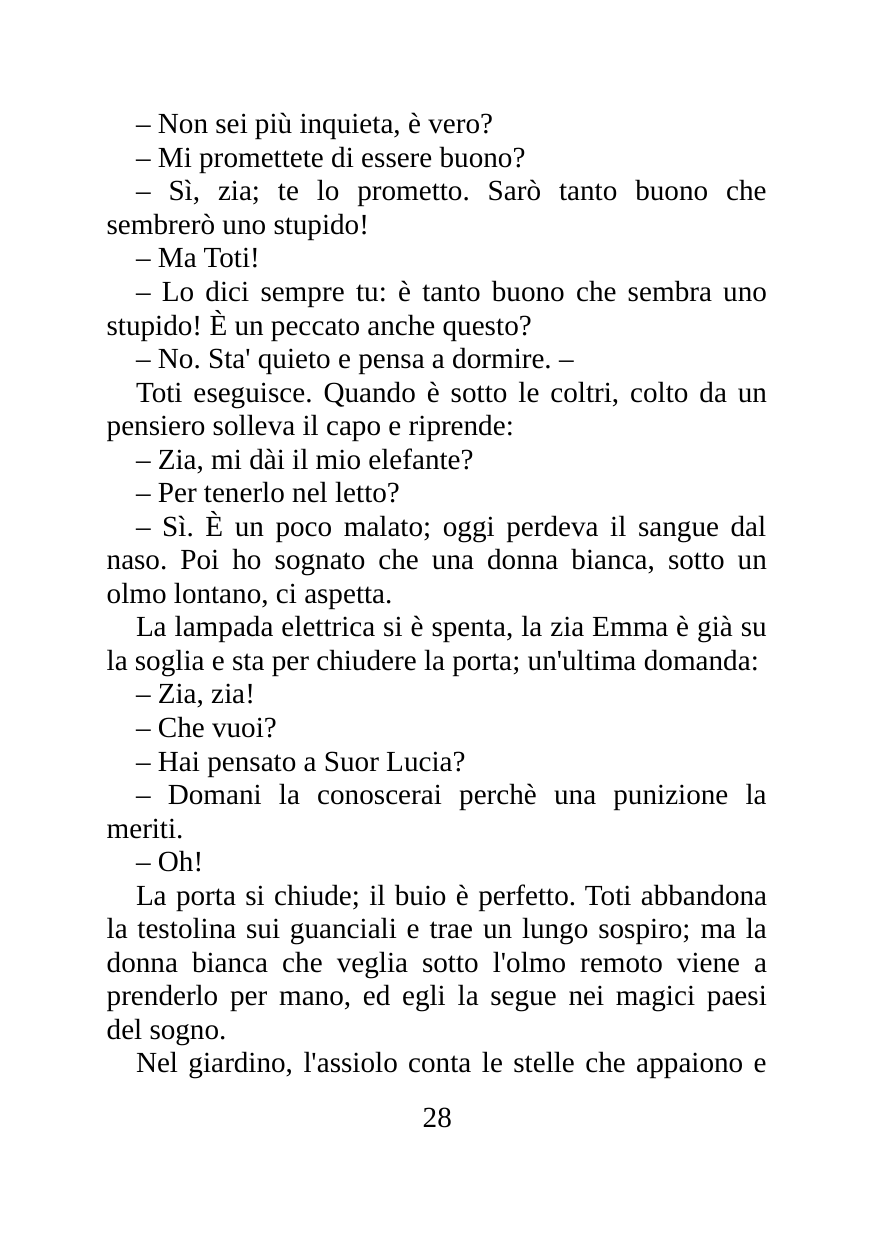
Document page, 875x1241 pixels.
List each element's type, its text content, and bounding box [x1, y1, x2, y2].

text ‒ Zia, mi dài il mio elefante? [106, 442, 768, 475]
text ‒ Non sei più inquieta, è vero? [106, 106, 768, 140]
text ‒ Sì. È un poco malato; oggi perdeva il sangue dal naso. Poi ho sognato che una donna bianca, sotto un olmo lontano, ci aspetta. [106, 509, 768, 609]
text ‒ Ma Toti! [106, 241, 768, 274]
text ‒ Lo dici sempre tu: è tanto buono che sembra uno stupido! È un peccato anche questo? [106, 274, 768, 341]
text ‒ Per tenerlo nel letto? [106, 475, 768, 509]
text ‒ Domani la conoscerai perchè una punizione la meriti. [106, 777, 768, 844]
text ‒ No. Sta' quieto e pensa a dormire. ‒ [106, 341, 768, 375]
text ‒ Hai pensato a Suor Lucia? [106, 744, 768, 777]
text ‒ Sì, zia; te lo prometto. Sarò tanto buono che sembrerò uno stupido! [106, 173, 768, 241]
text ‒ Che vuoi? [106, 710, 768, 744]
text ‒ Oh! [106, 844, 768, 878]
text Toti eseguisce. Quando è sotto le coltri, colto da un pensiero solleva il capo e riprende: [106, 375, 768, 442]
text Nel giardino, l'assiolo conta le stelle che appaiono e [106, 1046, 768, 1079]
text ‒ Mi promettete di essere buono? [106, 140, 768, 173]
text La lampada elettrica si è spenta, la zia Emma è già su la soglia e sta per chiudere la porta; un'ultima domanda: [106, 609, 768, 677]
text ‒ Zia, zia! [106, 677, 768, 710]
text La porta si chiude; il buio è perfetto. Toti abbandona la testolina sui guanciali e trae un lungo sospiro; ma la donna bianca che veglia sotto l'olmo remoto viene a prenderlo per mano, ed egli la segue nei magici paesi del sogno. [106, 878, 768, 1046]
